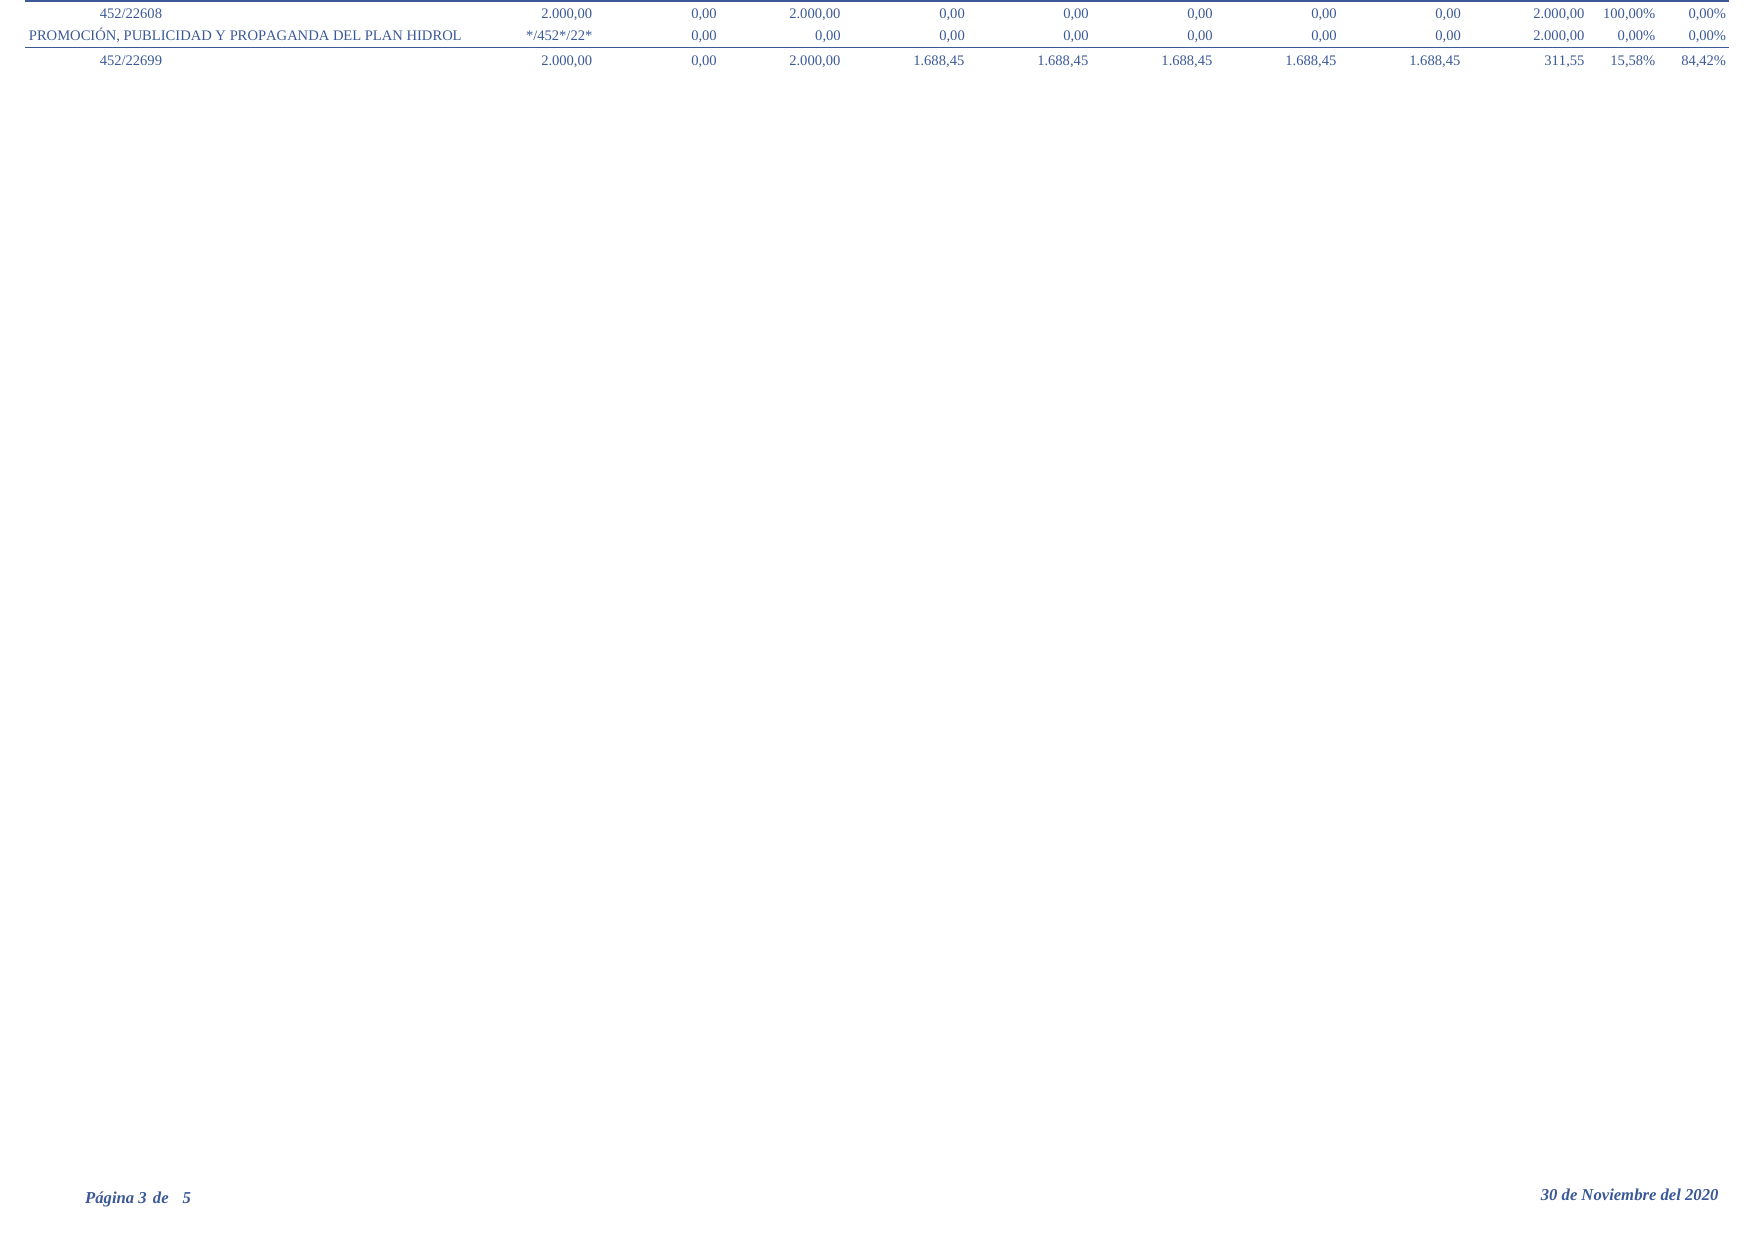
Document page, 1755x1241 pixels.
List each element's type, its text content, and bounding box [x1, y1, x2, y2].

table_cell 0,00 [854, 2, 978, 24]
table_cell 2.000,00 [482, 48, 604, 77]
table_cell 0,00 [854, 24, 978, 47]
table_cell 0,00 [727, 24, 854, 47]
table_cell 0,00 [978, 2, 1102, 24]
table_cell 0,00% [1662, 2, 1729, 24]
table_cell 2.000,00 [1475, 2, 1591, 24]
table_cell 1.688,45 [1226, 48, 1352, 77]
table_cell 0,00 [978, 24, 1102, 47]
table_cell 2.000,00 [727, 48, 854, 77]
table_cell 0,00 [604, 24, 727, 47]
table_cell 2.000,00 [482, 2, 604, 24]
table_cell 0,00 [1226, 24, 1352, 47]
table_cell PROMOCIÓN, PUBLICIDAD Y PROPAGANDA DEL PLAN HIDROL [25, 24, 482, 47]
table_cell 0,00% [1591, 24, 1662, 47]
table_cell 0,00 [1352, 2, 1475, 24]
table_cell 15,58% [1591, 48, 1662, 77]
table_cell 2.000,00 [727, 2, 854, 24]
table_cell 452/22608 [25, 2, 482, 24]
table_cell 0,00 [1102, 24, 1226, 47]
table_cell 0,00% [1662, 24, 1729, 47]
table_cell 84,42% [1662, 48, 1729, 77]
table_cell 1.688,45 [978, 48, 1102, 77]
table_cell 2.000,00 [1475, 24, 1591, 47]
table_cell 1.688,45 [854, 48, 978, 77]
table_cell 0,00 [1102, 2, 1226, 24]
table_cell 1.688,45 [1352, 48, 1475, 77]
table_cell 0,00 [604, 48, 727, 77]
table_cell */452*/22* [482, 24, 604, 47]
table_cell 0,00 [1226, 2, 1352, 24]
table_cell 100,00% [1591, 2, 1662, 24]
table_cell 0,00 [1352, 24, 1475, 47]
table_cell 1.688,45 [1102, 48, 1226, 77]
table_cell 311,55 [1475, 48, 1591, 77]
table_cell 452/22699 [25, 48, 482, 77]
table_cell 0,00 [604, 2, 727, 24]
